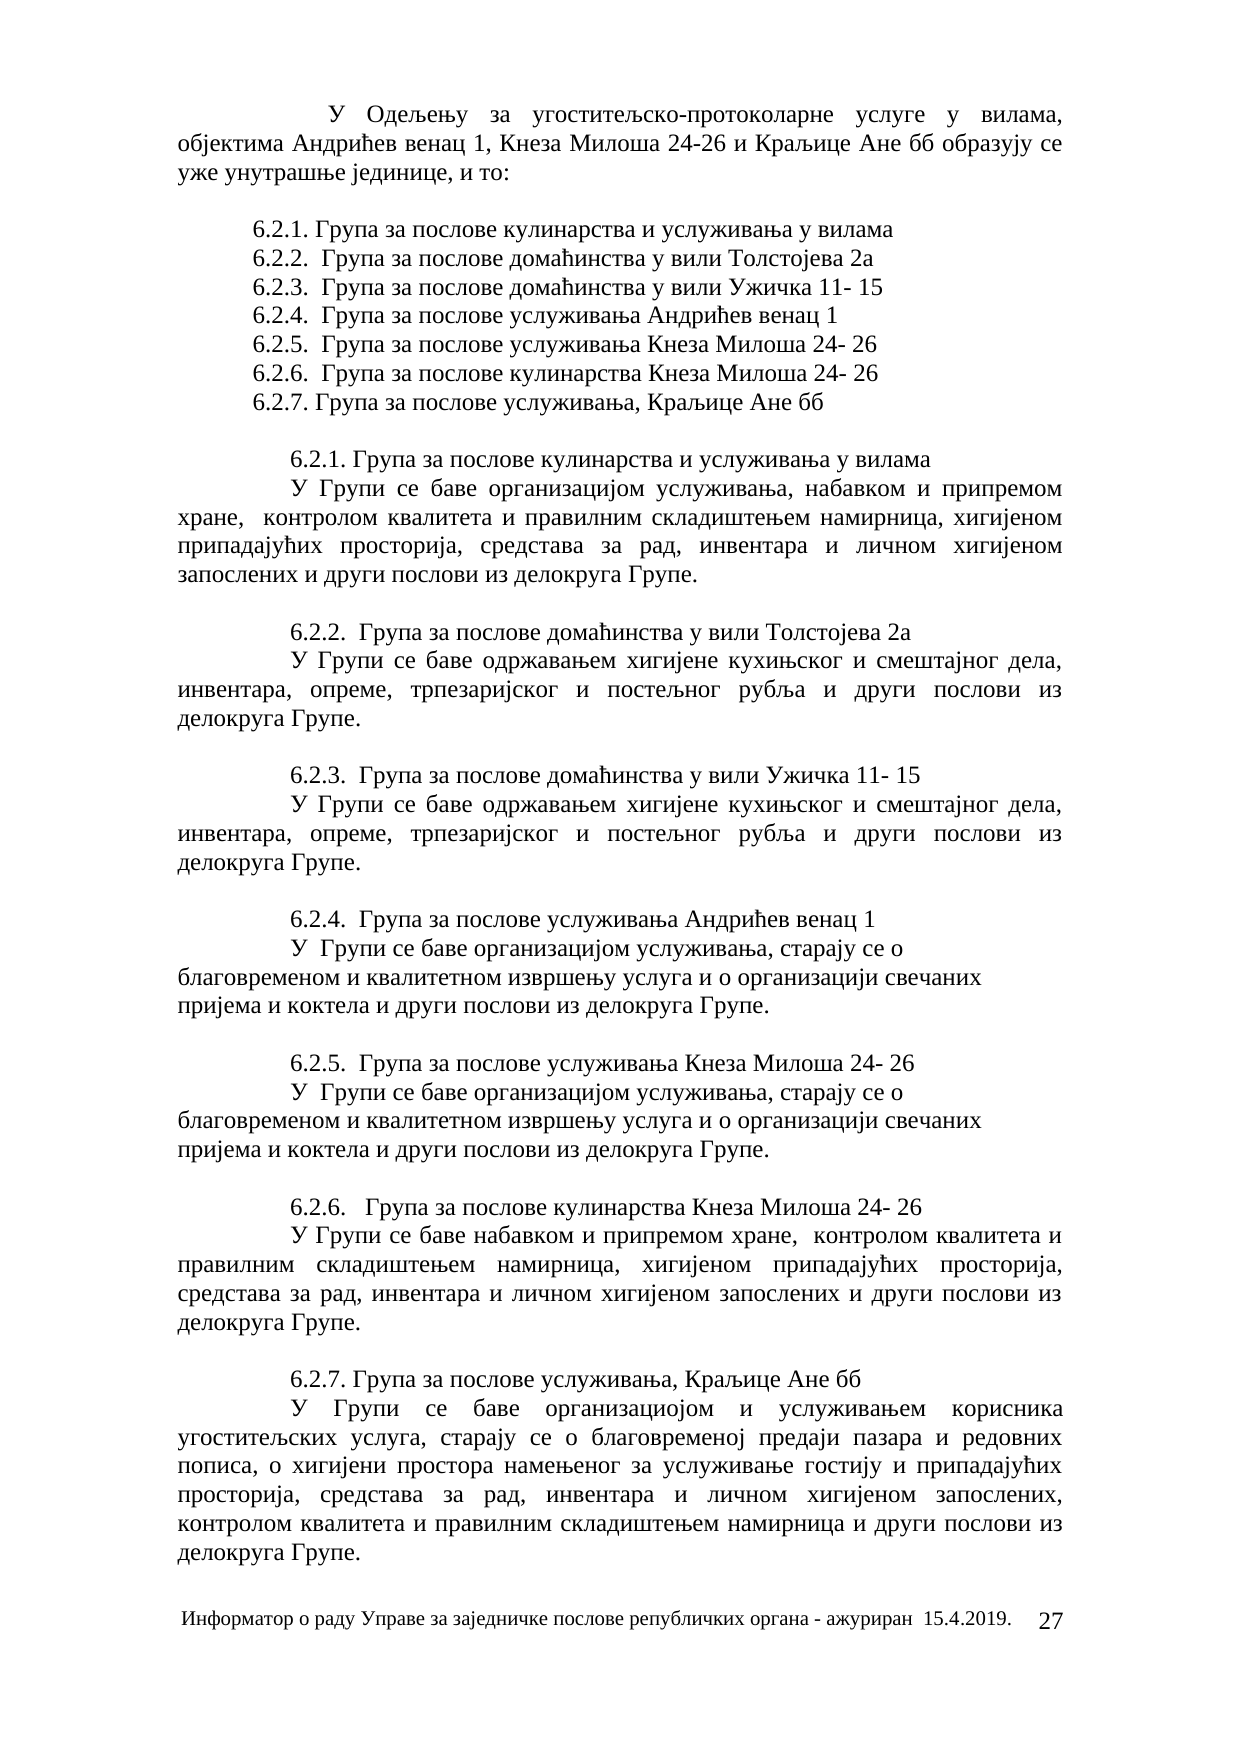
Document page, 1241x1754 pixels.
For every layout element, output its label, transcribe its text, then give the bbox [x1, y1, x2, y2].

text 6.2.5. Група за послове услуживања Кнеза Милоша 24- 26 [177, 329, 1063, 358]
text 6.2.4. Група за послове услуживања Андрићев венац 1 [177, 300, 1063, 329]
text 6.2.4. Група за послове услуживања Андрићев венац 1 [177, 904, 1063, 933]
text 6.2.3. Група за послове домаћинства у вили Ужичка 11- 15 [177, 272, 1063, 300]
text 6.2.2. Група за послове домаћинства у вили Толстојева 2а [177, 617, 1063, 645]
text У Одељењу за угоститељско-протоколарне услуге у вилама, објектима Андрићев венац 1, Кнеза Милоша 24-26 и Краљице Ане бб образују се уже унутрашње јединице, и то: [177, 99, 1063, 185]
text 6.2.3. Група за послове домаћинства у вили Ужичка 11- 15 [177, 760, 1063, 789]
text У Групи се баве одржавањем хигијене кухињског и смештајног дела, инвентара, опреме, трпезаријског и постељног рубља и други послови из делокруга Групе. [177, 645, 1063, 732]
text 6.2.5. Група за послове услуживања Кнеза Милоша 24- 26 [177, 1048, 1063, 1077]
text У Групи се баве одржавањем хигијене кухињског и смештајног дела, инвентара, опреме, трпезаријског и постељног рубља и други послови из делокруга Групе. [177, 789, 1063, 875]
text У Групи се баве набавком и припремом хране, контролом квалитета и правилним складиштењем намирница, хигијеном припадајућих просторија, средстава за рад, инвентара и личном хигијеном запослених и други послови из делокруга Групе. [177, 1220, 1063, 1335]
list Група за послове кулинарства Кнеза Милоша 24- 26 [290, 1192, 1063, 1220]
text 6.2.1. Група за послове кулинарства и услуживања у вилама [177, 444, 1063, 473]
text У Групи се баве организацијом услуживања, старају се о благовременом и квалитетном извршењу услуга и o организацији свечаних пријема и коктела и други послови из делокруга Групе. [177, 1077, 1063, 1163]
text 6.2.7. Група за послове услуживања, Краљице Ане бб [177, 1364, 1063, 1393]
text 6.2.1. Група за послове кулинарства и услуживања у вилама [177, 214, 1063, 243]
text У Групи се баве организацијом услуживања, набавком и припремом хране, контролом квалитета и правилним складиштењем намирница, хигијеном припадајућих просторија, средстава за рад, инвентара и личном хигијеном запослених и други послови из делокруга Групе. [177, 473, 1063, 588]
text 6.2.2. Група за послове домаћинства у вили Толстојева 2а [177, 243, 1063, 272]
text 6.2.7. Група за послове услуживања, Краљице Ане бб [177, 387, 1063, 415]
text У Групи се баве организациојом и услуживањем корисника угоститељских услуга, старају се о благовременој предаји пазара и редовних пописа, о хигијени простора намењеног за услуживање гостију и припадајућих просторија, средстава за рад, инвентара и личном хигијеном запослених, контролом квалитета и правилним складиштењем намирница и други послови из делокруга Групе. [177, 1393, 1063, 1565]
text 6.2.6. Група за послове кулинарства Кнеза Милоша 24- 26 [177, 358, 1063, 387]
text У Групи се баве организацијом услуживања, старају се о благовременом и квалитетном извршењу услуга и o организацији свечаних пријема и коктела и други послови из делокруга Групе. [177, 933, 1063, 1019]
